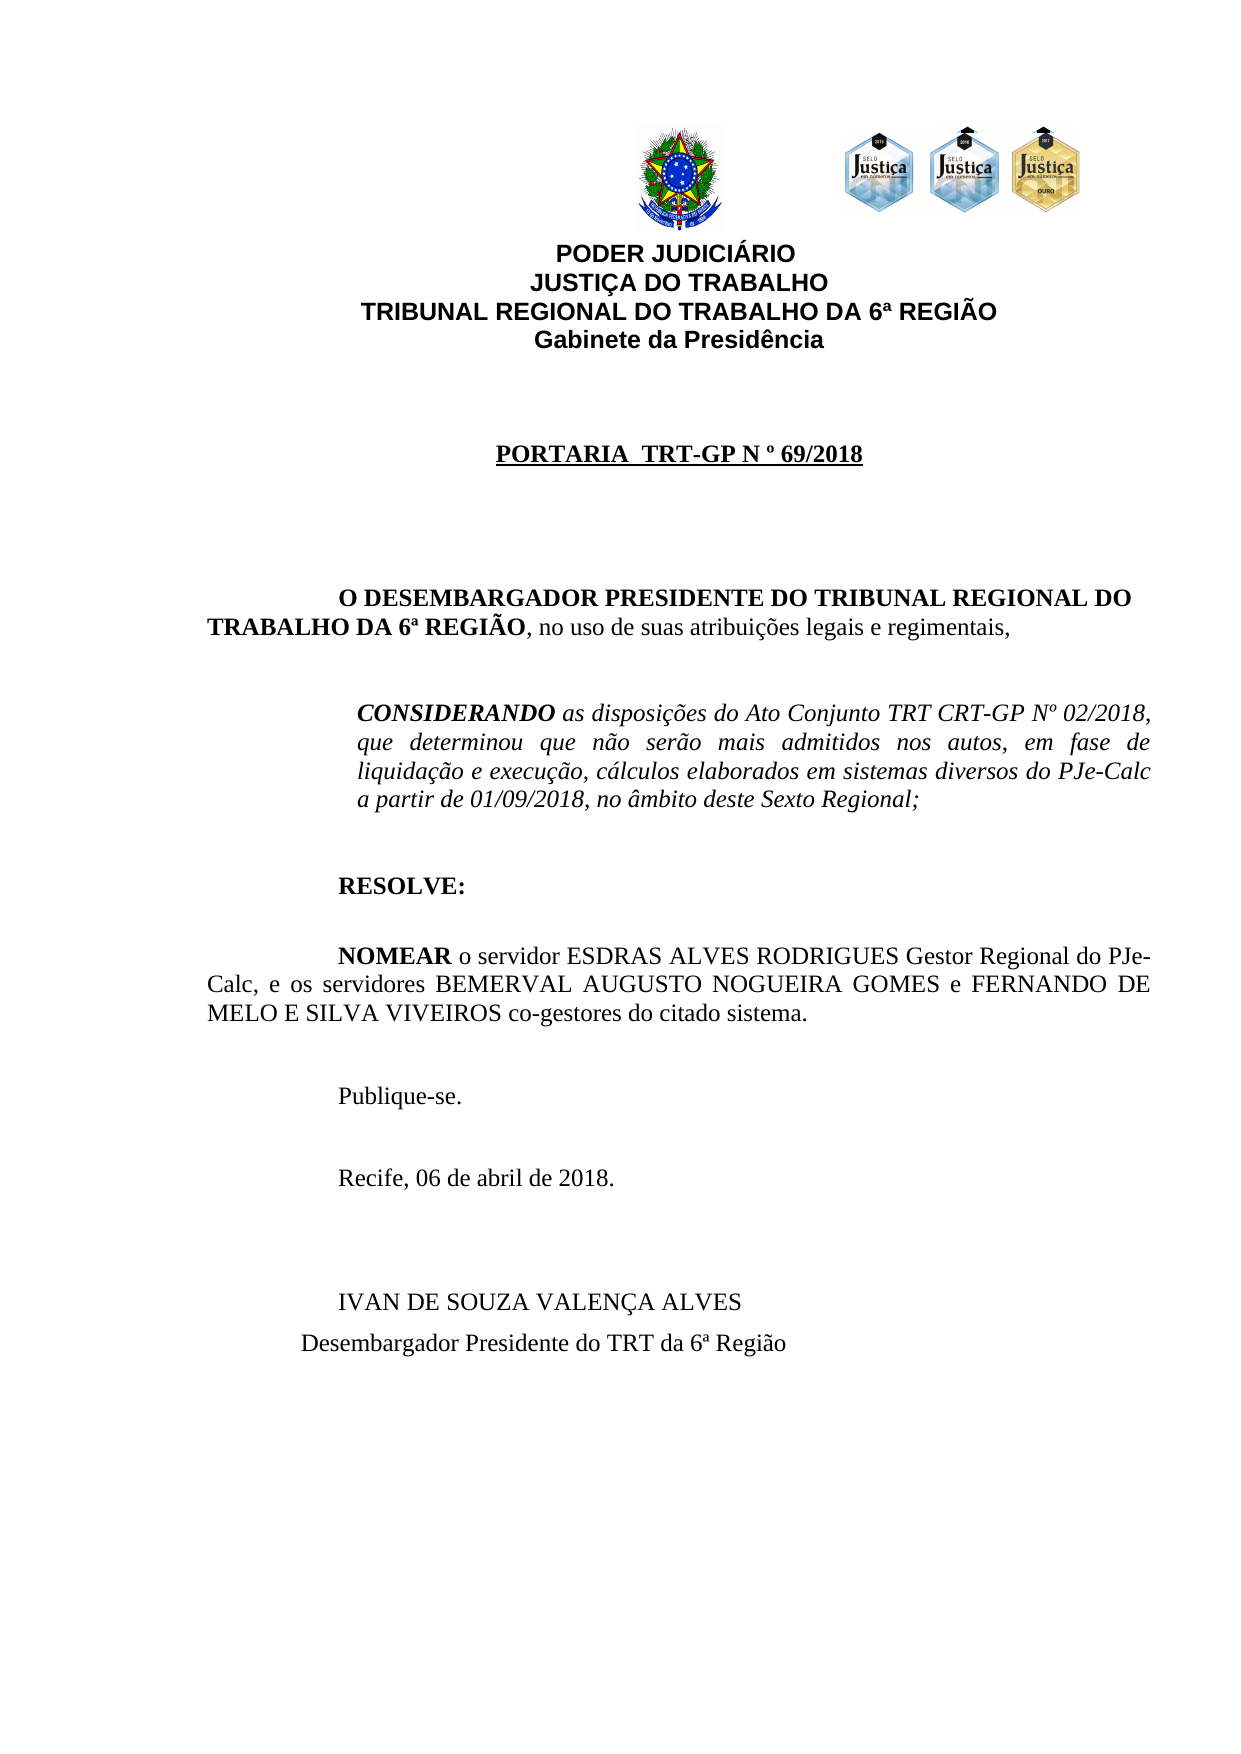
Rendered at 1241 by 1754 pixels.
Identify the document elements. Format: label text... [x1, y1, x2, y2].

text NOMEAR o servidor ESDRAS ALVES RODRIGUES Gestor Regional do PJe-Calc, e os servidores BEMERVAL AUGUSTO NOGUEIRA GOMES e FERNANDO DE MELO E SILVA VIVEIROS co-gestores do citado sistema. [207, 941, 1152, 1027]
text IVAN DE SOUZA VALENÇA ALVES [207, 1287, 1152, 1316]
picture [844, 126, 1080, 213]
text JUSTIÇA DO TRABALHO [207, 268, 1152, 297]
text O DESEMBARGADOR PRESIDENTE DO TRIBUNAL REGIONAL DO TRABALHO DA 6ª REGIÃO, no uso de suas atribuições legais e regimentais, [207, 583, 1152, 641]
text Desembargador Presidente do TRT da 6ª Região [207, 1328, 1152, 1357]
text CONSIDERANDO as disposições do Ato Conjunto TRT CRT-GP Nº 02/2018, que determinou que não serão mais admitidos nos autos, em fase de liquidação e execução, cálculos elaborados em sistemas diversos do PJe-Calc a partir de 01/09/2018, no âmbito deste Sexto Regional; [357, 698, 1152, 813]
text Recife, 06 de abril de 2018. [207, 1163, 1152, 1192]
text PODER JUDICIÁRIO [207, 239, 1152, 268]
text RESOLVE: [207, 871, 1152, 899]
text TRIBUNAL REGIONAL DO TRABALHO DA 6ª REGIÃO [207, 297, 1152, 326]
picture [634, 125, 724, 232]
text Publique-se. [207, 1081, 1152, 1109]
text Gabinete da Presidência [207, 326, 1152, 354]
text PORTARIA TRT-GP N º 69/2018 [207, 439, 1152, 468]
